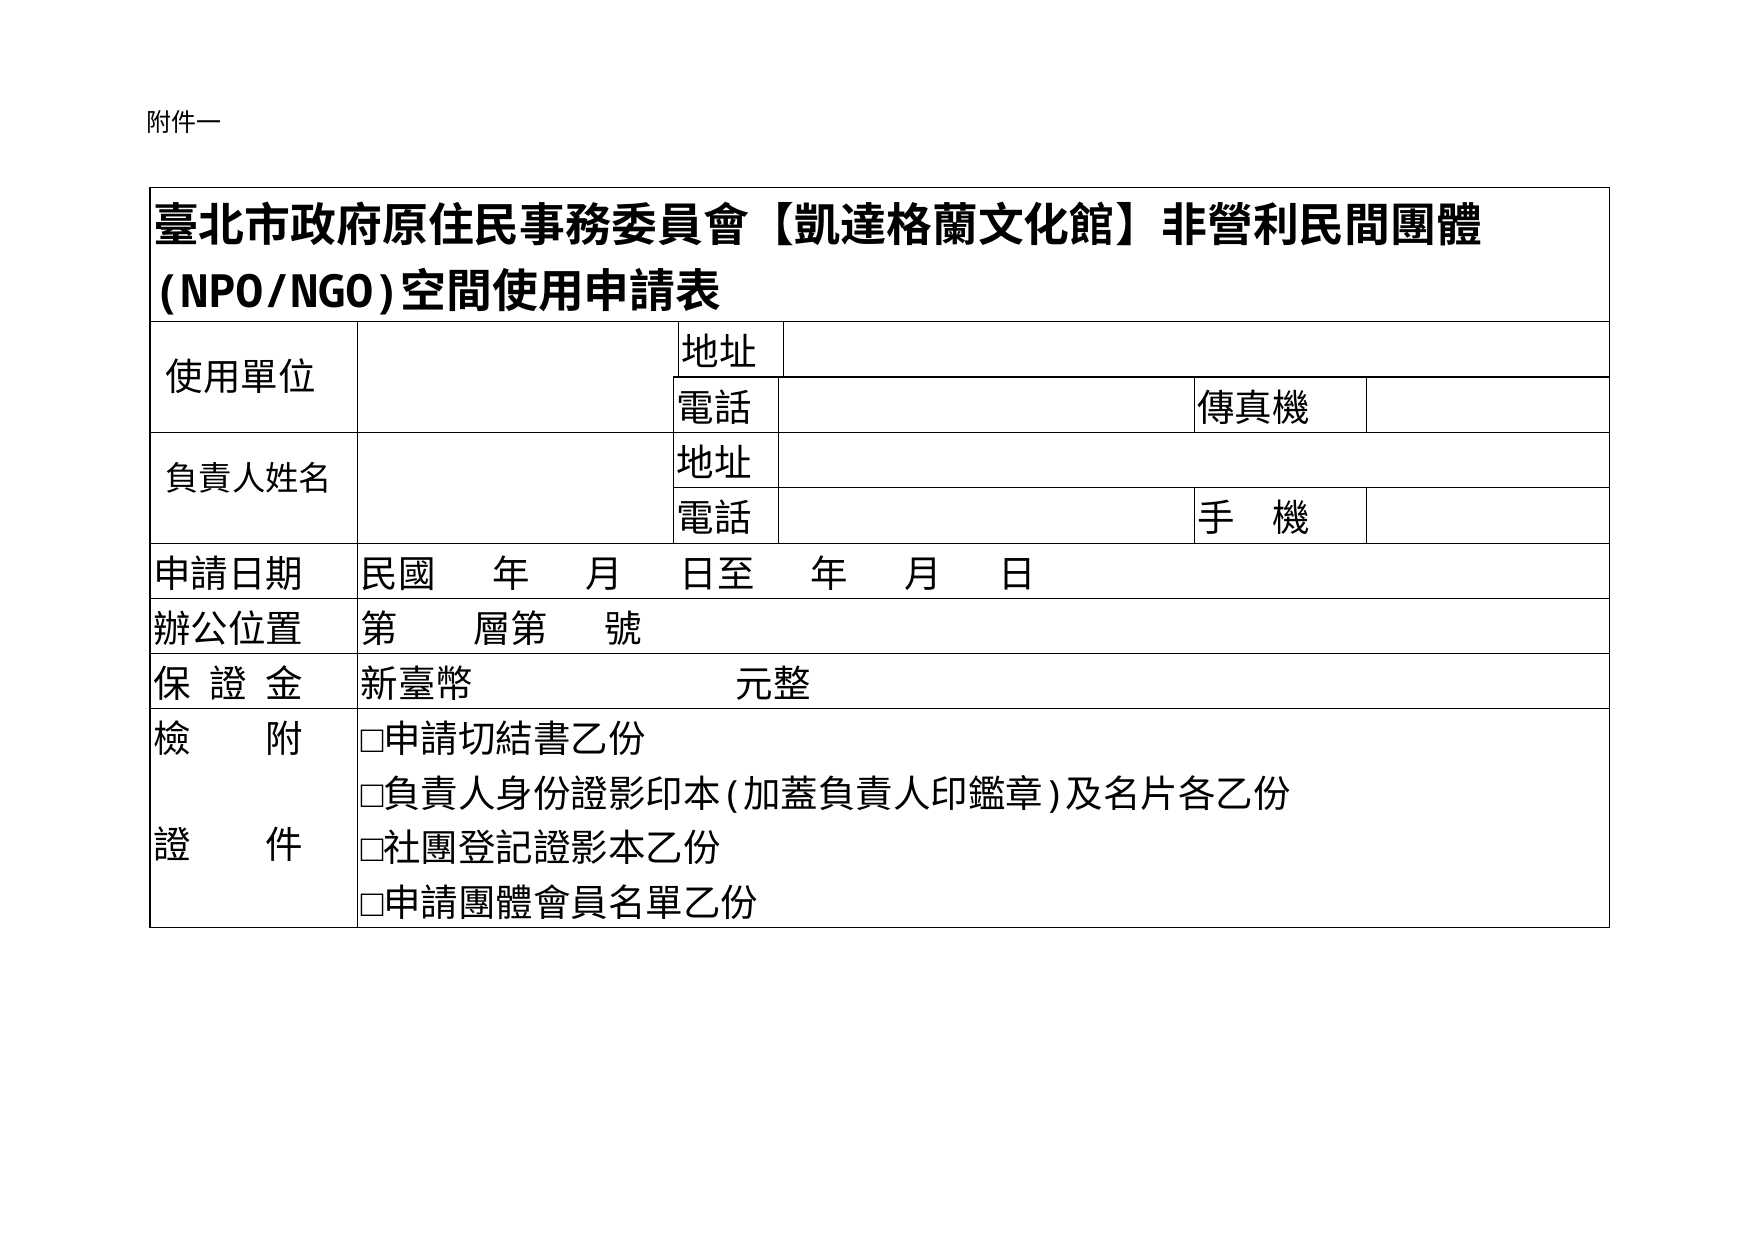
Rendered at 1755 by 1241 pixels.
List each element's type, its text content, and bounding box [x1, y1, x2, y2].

table_cell [151, 433, 357, 542]
table_cell 第 層第 號 [358, 599, 1609, 653]
table_cell [358, 376, 673, 432]
table_cell 辦公位置 [151, 599, 357, 653]
table_cell [157, 443, 349, 510]
table_cell [779, 378, 1194, 432]
table_cell □申請切結書乙份 □負責人身份證影印本(加蓋負責人印鑑章)及名片各乙份 □社團登記證影本乙份 □申請團體會員名單乙份 [358, 709, 1609, 927]
table_cell 檢 附 證 件 [151, 709, 357, 927]
table_cell 保 證 金 [151, 654, 357, 708]
table_cell 傳真機 [1195, 378, 1366, 432]
table_cell 申請日期 [151, 544, 357, 598]
table_header 臺北市政府原住民事務委員會【凱達格蘭文化館】非營利民間團體(NPO/NGO)空間使用申請表 [78, 94, 290, 150]
table_cell 民國 年 月 日至 年 月 日 [358, 544, 1609, 598]
table_cell [1367, 488, 1609, 542]
table_cell [358, 322, 678, 376]
table_header 臺北市政府原住民事務委員會【凱達格蘭文化館】非營利民間團體(NPO/NGO)空間使用申請表 [151, 188, 1609, 321]
table_cell [779, 433, 1609, 487]
table_cell [784, 322, 1609, 376]
table_cell 新臺幣 元整 [358, 654, 1609, 708]
table_cell 地址 [679, 322, 783, 376]
table_cell 電話 [674, 488, 778, 542]
table_cell [358, 433, 673, 542]
table_cell 地址 [674, 433, 778, 487]
table_cell [151, 322, 357, 432]
table_cell [779, 488, 1194, 542]
table_cell [157, 338, 337, 405]
table_cell 電話 [674, 378, 778, 432]
table_cell [1367, 378, 1609, 432]
table_cell 手 機 [1195, 488, 1366, 542]
